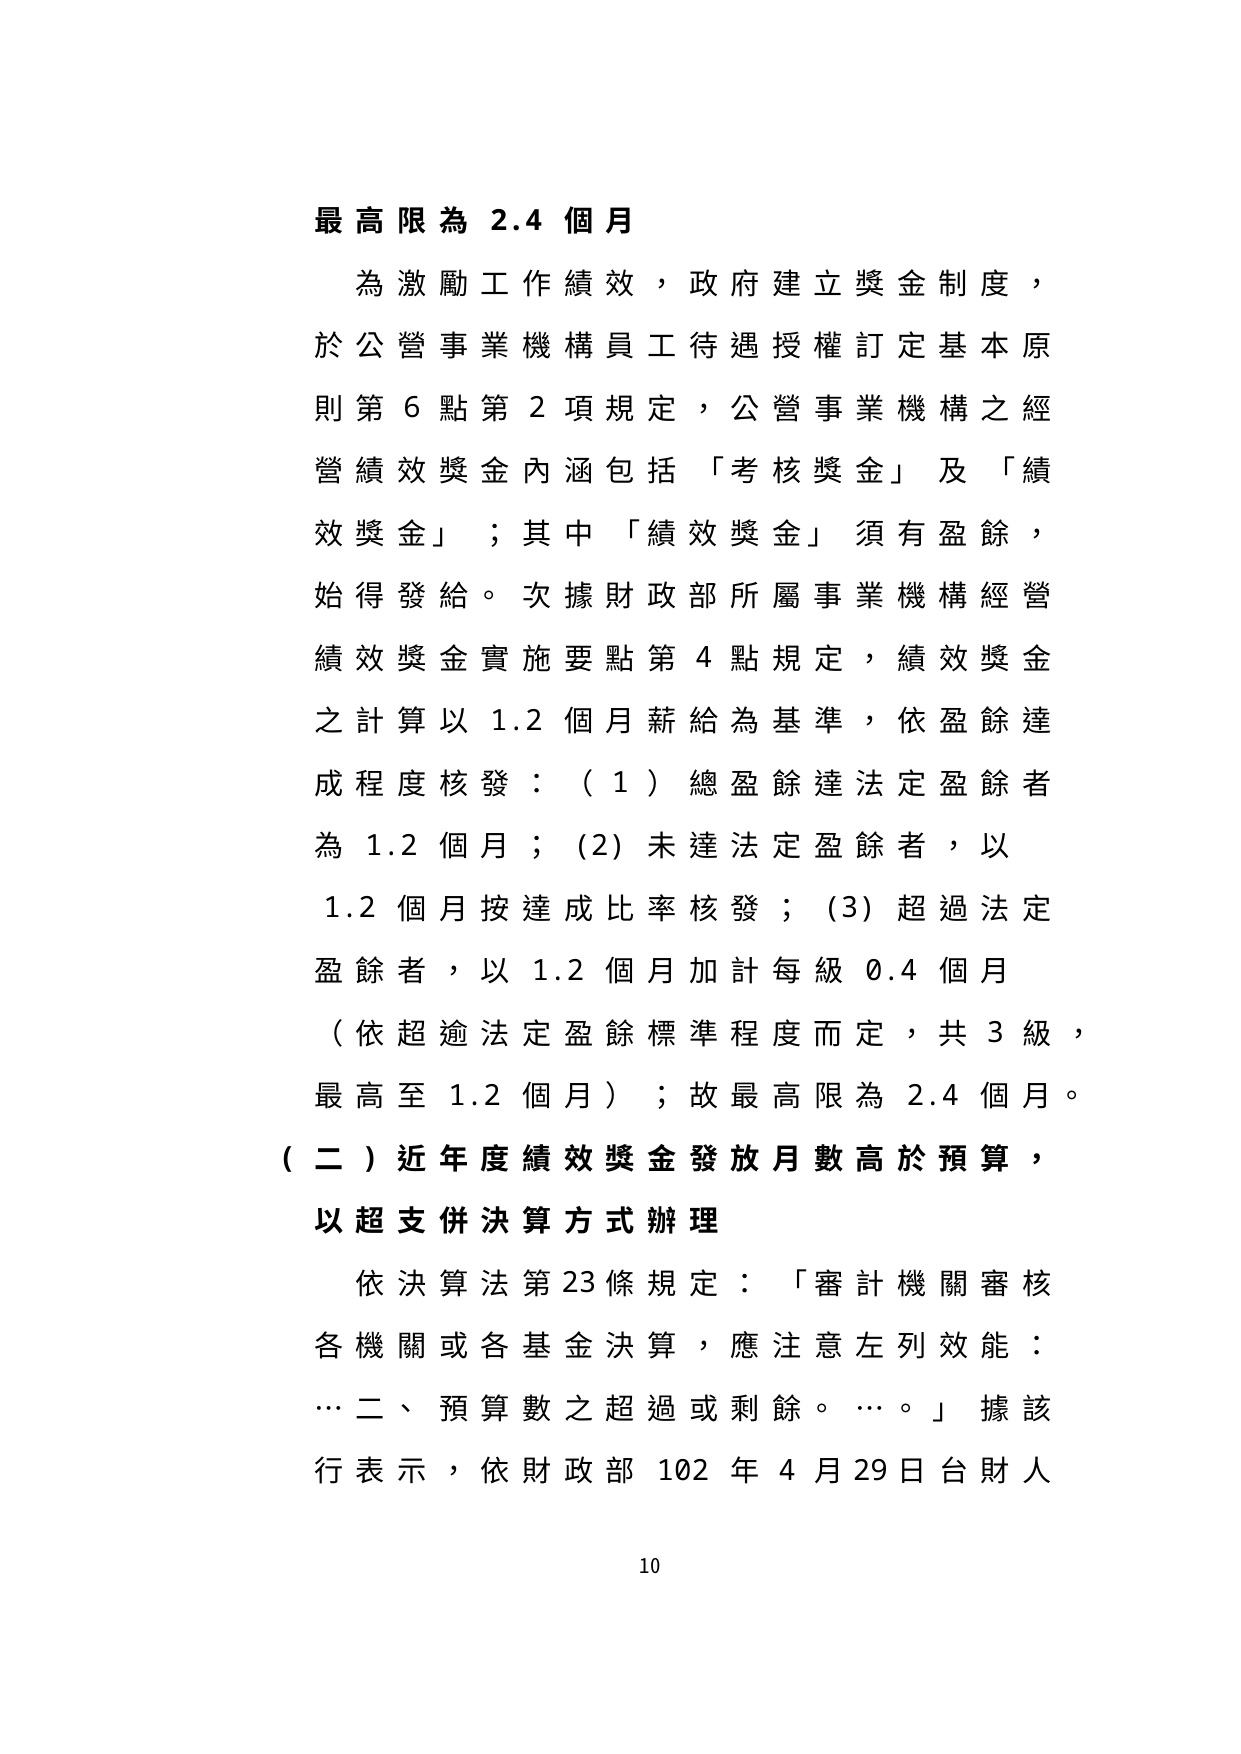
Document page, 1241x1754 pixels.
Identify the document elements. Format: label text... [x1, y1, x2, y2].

text 依決算法第23條規定：「審計機關審核各機關或各基金決算，應注意左列效能：…二、預算數之超過或剩餘。…。」據該行表示，依財政部102年4月29日台財人字第10208612100號函修正「財政部所屬事業機構經營績效獎金實施要點」規定，績效獎金由各事業年度達成之總盈餘，視經營績效情形及所屬人員貢獻程度提撥計給，總盈餘達法定盈餘者，提撥1.2個月薪給總額，超過法定盈餘者，分級調整，爰績效獎金預算均在用人費用限額內編列1.2個月。查該行自103年度起，均以1.2個月保守編列績效獎金預算，惟發放月數均高於預算，以2.4個月發放，致決算數遠高於原編預算（詳表1），並以超支併決算方式辦理，恐難發揮預算管控功能。 [271, 1240, 1058, 1490]
text (一)績效獎金核發以1.2個月薪給為基準，最高限為2.4個月 [242, 177, 1058, 240]
text (二)近年度績效獎金發放月數高於預算，以超支併決算方式辦理 [242, 1115, 1058, 1240]
text 為激勵工作績效，政府建立獎金制度，於公營事業機構員工待遇授權訂定基本原則第6點第2項規定，公營事業機構之經營績效獎金內涵包括「考核獎金」及「績效獎金」；其中「績效獎金」須有盈餘，始得發給。次據財政部所屬事業機構經營績效獎金實施要點第4點規定，績效獎金之計算以1.2個月薪給為基準，依盈餘達成程度核發：（1）總盈餘達法定盈餘者為1.2個月；(2)未達法定盈餘者，以1.2個月按達成比率核發；(3)超過法定盈餘者，以1.2個月加計每級0.4個月（依超逾法定盈餘標準程度而定，共3級，最高至1.2個月）；故最高限為2.4個月。 [271, 240, 1058, 1115]
